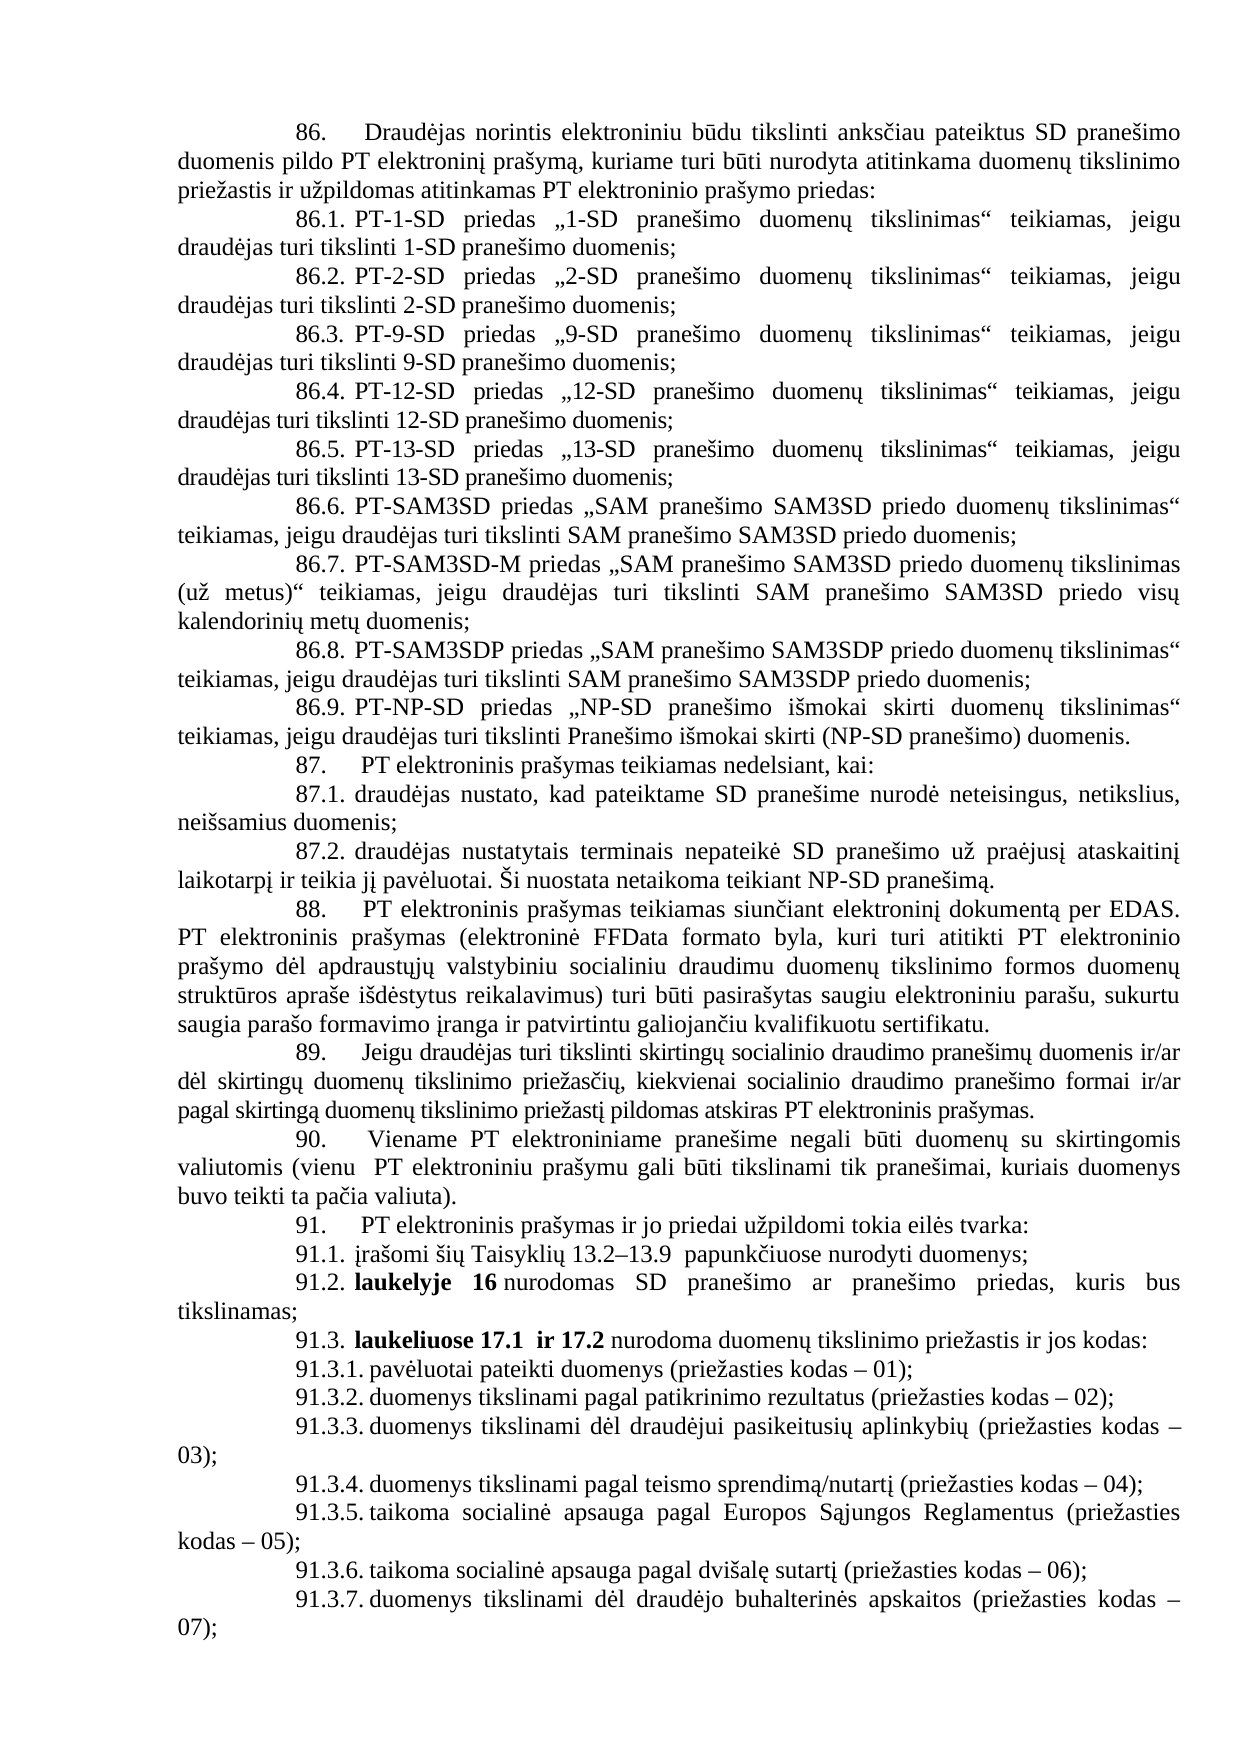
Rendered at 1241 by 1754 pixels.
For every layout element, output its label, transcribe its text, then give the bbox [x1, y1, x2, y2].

text 86.6. PT-SAM3SD priedas „SAM pranešimo SAM3SD priedo duomenų tikslinimas“ teikiamas, jeigu draudėjas turi tikslinti SAM pranešimo SAM3SD priedo duomenis; [177, 491, 1181, 549]
text 86.2. PT-2-SD priedas „2-SD pranešimo duomenų tikslinimas“ teikiamas, jeigu draudėjas turi tikslinti 2-SD pranešimo duomenis; [177, 261, 1181, 319]
text 86.5. PT-13-SD priedas „13-SD pranešimo duomenų tikslinimas“ teikiamas, jeigu draudėjas turi tikslinti 13-SD pranešimo duomenis; [177, 434, 1181, 491]
text 86.1. PT-1-SD priedas „1-SD pranešimo duomenų tikslinimas“ teikiamas, jeigu draudėjas turi tikslinti 1-SD pranešimo duomenis; [177, 204, 1181, 261]
text 91.3.4. duomenys tikslinami pagal teismo sprendimą/nutartį (priežasties kodas – 04); [177, 1469, 1181, 1497]
text 91.3.1. pavėluotai pateikti duomenys (priežasties kodas – 01); [177, 1354, 1181, 1382]
text 87. PT elektroninis prašymas teikiamas nedelsiant, kai: [177, 750, 1181, 779]
text 91.3. laukeliuose 17.1 ir 17.2 nurodoma duomenų tikslinimo priežastis ir jos kodas: [177, 1325, 1181, 1354]
text 91. PT elektroninis prašymas ir jo priedai užpildomi tokia eilės tvarka: [177, 1210, 1181, 1239]
text 86.3. PT-9-SD priedas „9-SD pranešimo duomenų tikslinimas“ teikiamas, jeigu draudėjas turi tikslinti 9-SD pranešimo duomenis; [177, 319, 1181, 376]
text 86.4. PT-12-SD priedas „12-SD pranešimo duomenų tikslinimas“ teikiamas, jeigu draudėjas turi tikslinti 12-SD pranešimo duomenis; [177, 376, 1181, 434]
text 91.3.3. duomenys tikslinami dėl draudėjui pasikeitusių aplinkybių (priežasties kodas – 03); [177, 1411, 1181, 1469]
text 91.3.6. taikoma socialinė apsauga pagal dvišalę sutartį (priežasties kodas – 06); [177, 1555, 1181, 1584]
text 86.8. PT-SAM3SDP priedas „SAM pranešimo SAM3SDP priedo duomenų tikslinimas“ teikiamas, jeigu draudėjas turi tikslinti SAM pranešimo SAM3SDP priedo duomenis; [177, 635, 1181, 692]
text 86.9. PT-NP-SD priedas „NP-SD pranešimo išmokai skirti duomenų tikslinimas“ teikiamas, jeigu draudėjas turi tikslinti Pranešimo išmokai skirti (NP-SD pranešimo) duomenis. [177, 692, 1181, 750]
text 90. Viename PT elektroniniame pranešime negali būti duomenų su skirtingomis valiutomis (vienu PT elektroniniu prašymu gali būti tikslinami tik pranešimai, kuriais duomenys buvo teikti ta pačia valiuta). [177, 1124, 1181, 1210]
text 91.3.2. duomenys tikslinami pagal patikrinimo rezultatus (priežasties kodas – 02); [177, 1382, 1181, 1411]
text 86. Draudėjas norintis elektroniniu būdu tikslinti anksčiau pateiktus SD pranešimo duomenis pildo PT elektroninį prašymą, kuriame turi būti nurodyta atitinkama duomenų tikslinimo priežastis ir užpildomas atitinkamas PT elektroninio prašymo priedas: [177, 117, 1181, 204]
text 87.1. draudėjas nustato, kad pateiktame SD pranešime nurodė neteisingus, netikslius, neišsamius duomenis; [177, 779, 1181, 836]
text 89. Jeigu draudėjas turi tikslinti skirtingų socialinio draudimo pranešimų duomenis ir/ar dėl skirtingų duomenų tikslinimo priežasčių, kiekvienai socialinio draudimo pranešimo formai ir/ar pagal skirtingą duomenų tikslinimo priežastį pildomas atskiras PT elektroninis prašymas. [177, 1037, 1181, 1124]
text 88. PT elektroninis prašymas teikiamas siunčiant elektroninį dokumentą per EDAS. PT elektroninis prašymas (elektroninė FFData formato byla, kuri turi atitikti PT elektroninio prašymo dėl apdraustųjų valstybiniu socialiniu draudimu duomenų tikslinimo formos duomenų struktūros apraše išdėstytus reikalavimus) turi būti pasirašytas saugiu elektroniniu parašu, sukurtu saugia parašo formavimo įranga ir patvirtintu galiojančiu kvalifikuotu sertifikatu. [177, 894, 1181, 1037]
text 91.2. laukelyje 16 nurodomas SD pranešimo ar pranešimo priedas, kuris bus tikslinamas; [177, 1267, 1181, 1325]
text 86.7. PT-SAM3SD-M priedas „SAM pranešimo SAM3SD priedo duomenų tikslinimas (už metus)“ teikiamas, jeigu draudėjas turi tikslinti SAM pranešimo SAM3SD priedo visų kalendorinių metų duomenis; [177, 549, 1181, 635]
text 87.2. draudėjas nustatytais terminais nepateikė SD pranešimo už praėjusį ataskaitinį laikotarpį ir teikia jį pavėluotai. Ši nuostata netaikoma teikiant NP-SD pranešimą. [177, 836, 1181, 894]
text 91.3.5. taikoma socialinė apsauga pagal Europos Sąjungos Reglamentus (priežasties kodas – 05); [177, 1497, 1181, 1555]
text 91.1. įrašomi šių Taisyklių 13.2–13.9 papunkčiuose nurodyti duomenys; [177, 1239, 1181, 1267]
text 91.3.7. duomenys tikslinami dėl draudėjo buhalterinės apskaitos (priežasties kodas – 07); [177, 1584, 1181, 1641]
